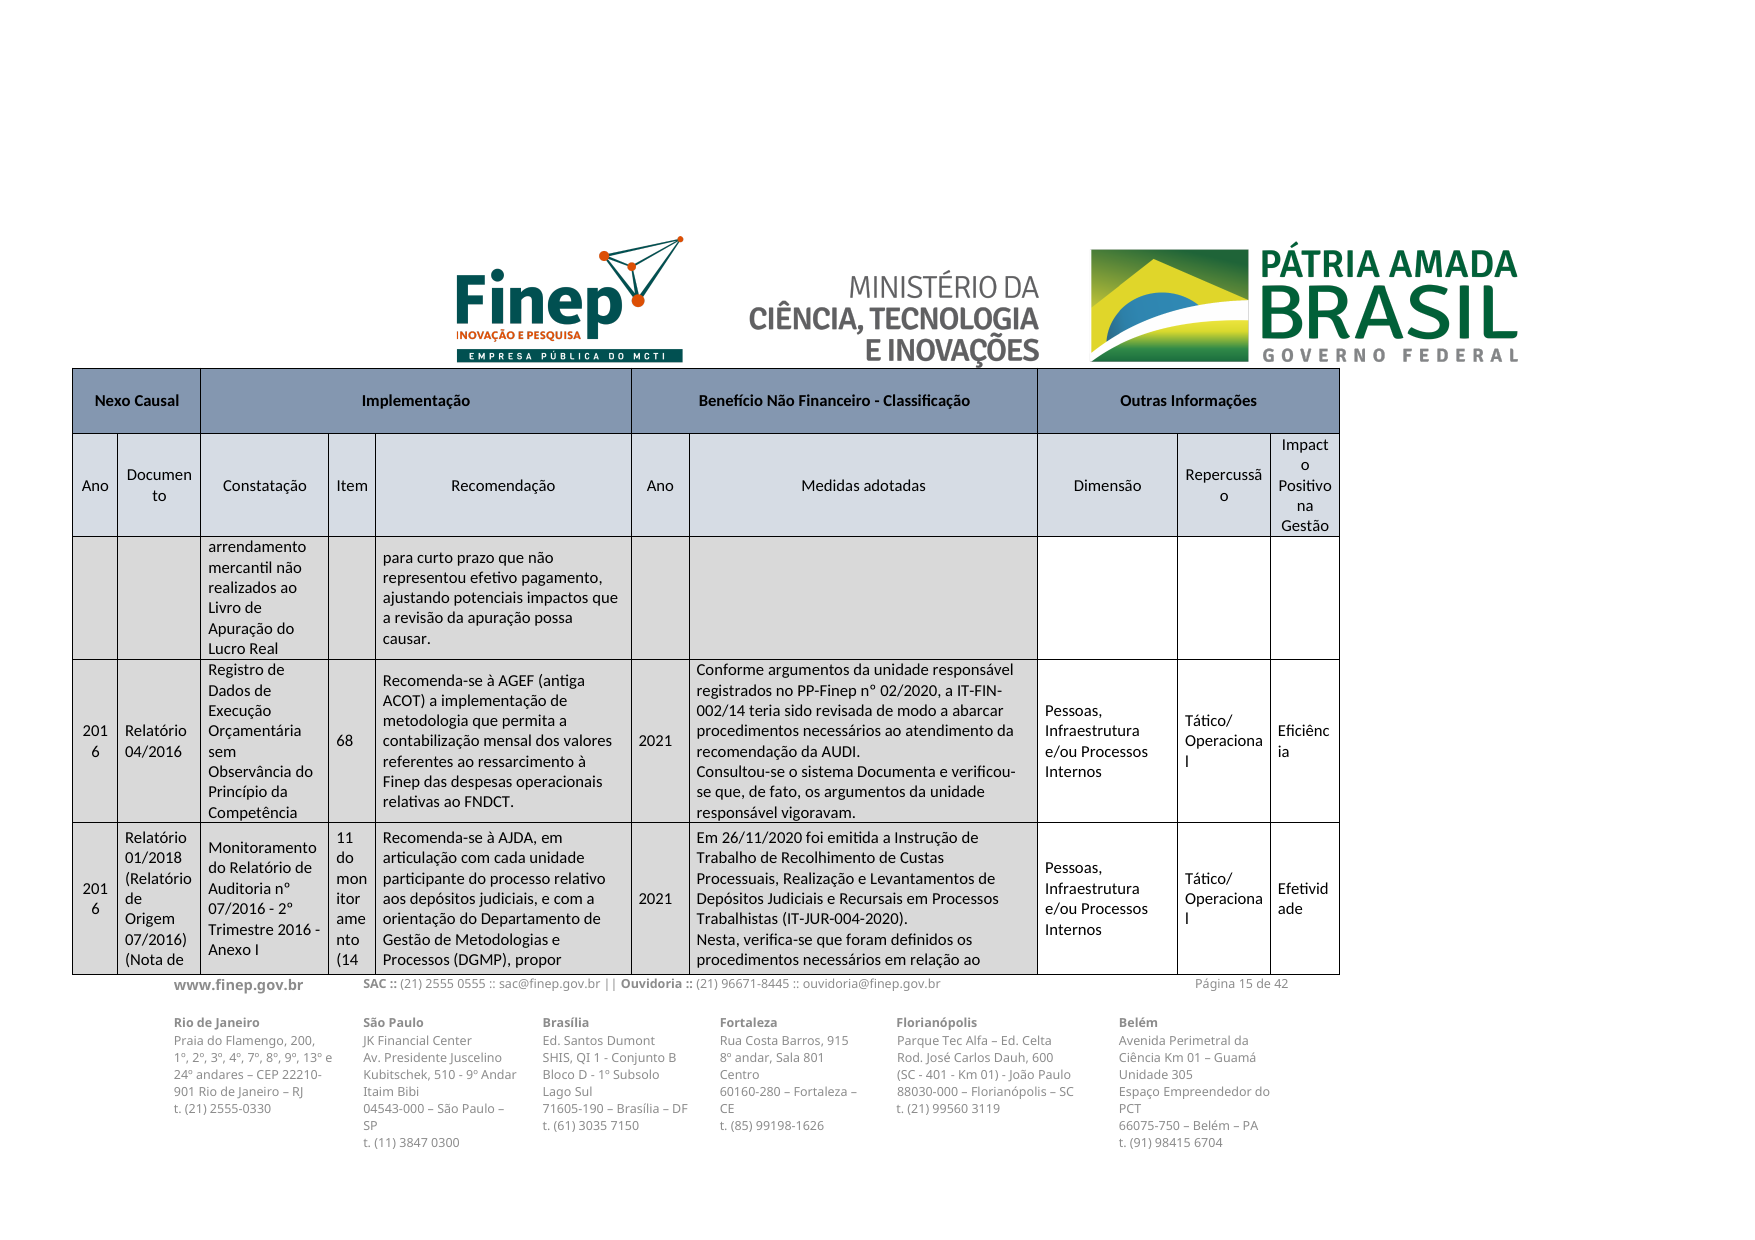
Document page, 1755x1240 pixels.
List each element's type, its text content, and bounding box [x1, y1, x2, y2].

table_cell Repercussão [1178, 434, 1270, 536]
table_cell 11 do monitoramento (14 [329, 823, 375, 974]
table_cell Impacto Positivo na Gestão [1271, 434, 1339, 536]
table_cell Recomenda-se à AJDA, em articulação com cada unidade participante do processo relativo aos depósitos judiciais, e com a orientação do Departamento de Gestão de Metodologias e Processos (DGMP), propor [376, 823, 631, 974]
table_cell [632, 537, 689, 659]
table_cell Recomendação [376, 434, 631, 536]
table_cell Em 26/11/2020 foi emitida a Instrução de Trabalho de Recolhimento de Custas Processuais, Realização e Levantamentos de Depósitos Judiciais e Recursais em Processos Trabalhistas (IT-JUR-004-2020). Nesta, verifica-se que foram definidos os procedimentos necessários em relação ao [690, 823, 1037, 974]
table_header Outras Informações [1038, 369, 1339, 433]
table_cell Ano [73, 434, 117, 536]
table_cell Monitoramento do Relatório de Auditoria nº 07/2016 - 2º Trimestre 2016 - Anexo I [201, 823, 328, 974]
table_cell Relatório 04/2016 [118, 660, 200, 822]
table_cell 2021 [632, 660, 689, 822]
table_cell [73, 537, 117, 659]
table_header Implementação [201, 369, 631, 433]
table_cell Tático/ Operacional [1178, 660, 1270, 822]
table_cell Pessoas, Infraestrutura e/ou Processos Internos [1038, 660, 1177, 822]
table_cell Conforme argumentos da unidade responsável registrados no PP-Finep nº 02/2020, a IT-FIN-002/14 teria sido revisada de modo a abarcar procedimentos necessários ao atendimento da recomendação da AUDI. Consultou-se o sistema Documenta e verificou-se que, de fato, os argumentos da unidade responsável vigoravam. [690, 660, 1037, 822]
table_cell [329, 537, 375, 659]
table_cell 2016 [73, 823, 117, 974]
table_cell [1271, 537, 1339, 659]
table_cell [118, 537, 200, 659]
table_cell 68 [329, 660, 375, 822]
table_cell 2016 [73, 660, 117, 822]
table_cell Dimensão [1038, 434, 1177, 536]
table_cell [1038, 537, 1177, 659]
table_cell Item [329, 434, 375, 536]
table_cell Ano [632, 434, 689, 536]
table_cell Registro de Dados de Execução Orçamentária sem Observância do Princípio da Competência [201, 660, 328, 822]
table_cell [690, 537, 1037, 659]
table_cell Constatação [201, 434, 328, 536]
table_cell 2021 [632, 823, 689, 974]
table_cell Relatório 01/2018 (Relatório de Origem 07/2016) (Nota de [118, 823, 200, 974]
table_cell Tático/ Operacional [1178, 823, 1270, 974]
table_cell Efetividade [1271, 823, 1339, 974]
table_cell Documento [118, 434, 200, 536]
table_header Benefício Não Financeiro - Classificação [632, 369, 1037, 433]
table_cell Recomenda-se à AGEF (antiga ACOT) a implementação de metodologia que permita a contabilização mensal dos valores referentes ao ressarcimento à Finep das despesas operacionais relativas ao FNDCT. [376, 660, 631, 822]
table_cell Eficiência [1271, 660, 1339, 822]
table_cell Pessoas, Infraestrutura e/ou Processos Internos [1038, 823, 1177, 974]
table_cell Medidas adotadas [690, 434, 1037, 536]
table_cell para curto prazo que não representou efetivo pagamento, ajustando potenciais impactos que a revisão da apuração possa causar. [376, 537, 631, 659]
table_cell [1178, 537, 1270, 659]
table_cell arrendamento mercantil não realizados ao Livro de Apuração do Lucro Real [201, 537, 328, 659]
table_header Nexo Causal [73, 369, 200, 433]
